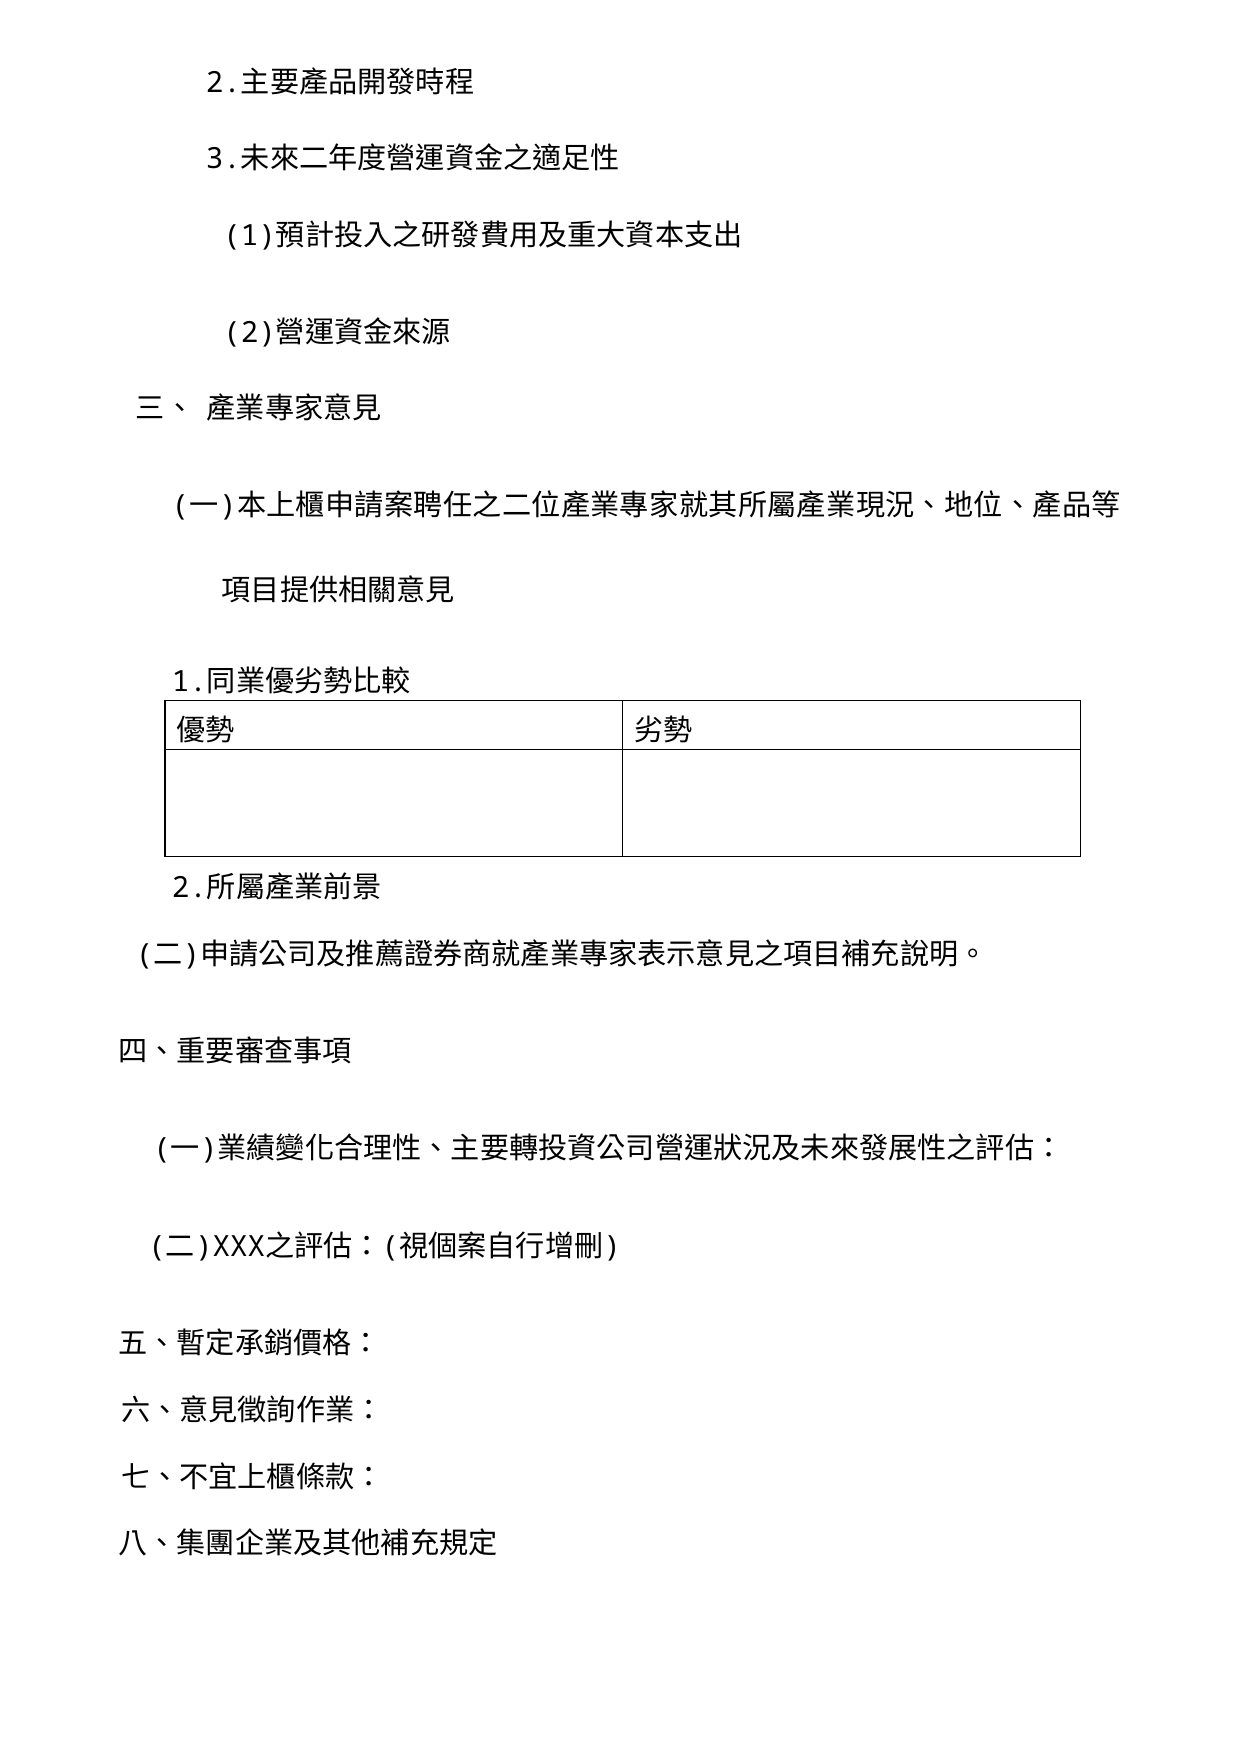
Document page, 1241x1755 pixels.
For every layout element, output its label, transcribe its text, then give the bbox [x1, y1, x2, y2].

text 三、 產業專家意見 [118, 384, 1122, 427]
text 3.未來二年度營運資金之適足性 [118, 135, 1122, 177]
text 2.主要產品開發時程 [118, 59, 1122, 101]
text 五、暫定承銷價格： [118, 1320, 1122, 1362]
text (1)預計投入之研發費用及重大資本支出 [118, 211, 1122, 253]
text 七、不宜上櫃條款： [103, 1454, 1122, 1495]
text 六、意見徵詢作業： [103, 1387, 1122, 1429]
text 八、集團企業及其他補充規定 [118, 1520, 1122, 1562]
text (一)業績變化合理性、主要轉投資公司營運狀況及未來發展性之評估： [118, 1125, 1122, 1167]
text (一)本上櫃申請案聘任之二位產業專家就其所屬產業現況、地位、產品等項目提供相關意見 [118, 482, 1122, 609]
table_header 優勢 [166, 701, 622, 749]
table_header 1.同業優劣勢比較 [106, 651, 1110, 857]
text 四、重要審查事項 [118, 1028, 1122, 1070]
table_cell [166, 750, 622, 856]
text (二)申請公司及推薦證券商就產業專家表示意見之項目補充說明。 [118, 931, 1122, 973]
table_header 劣勢 [623, 701, 1080, 749]
text (2)營運資金來源 [118, 308, 1122, 351]
table_cell [623, 750, 1080, 856]
text (二)XXX之評估：(視個案自行增刪) [131, 1222, 1122, 1265]
table_cell 2.所屬產業前景 [106, 857, 1110, 906]
